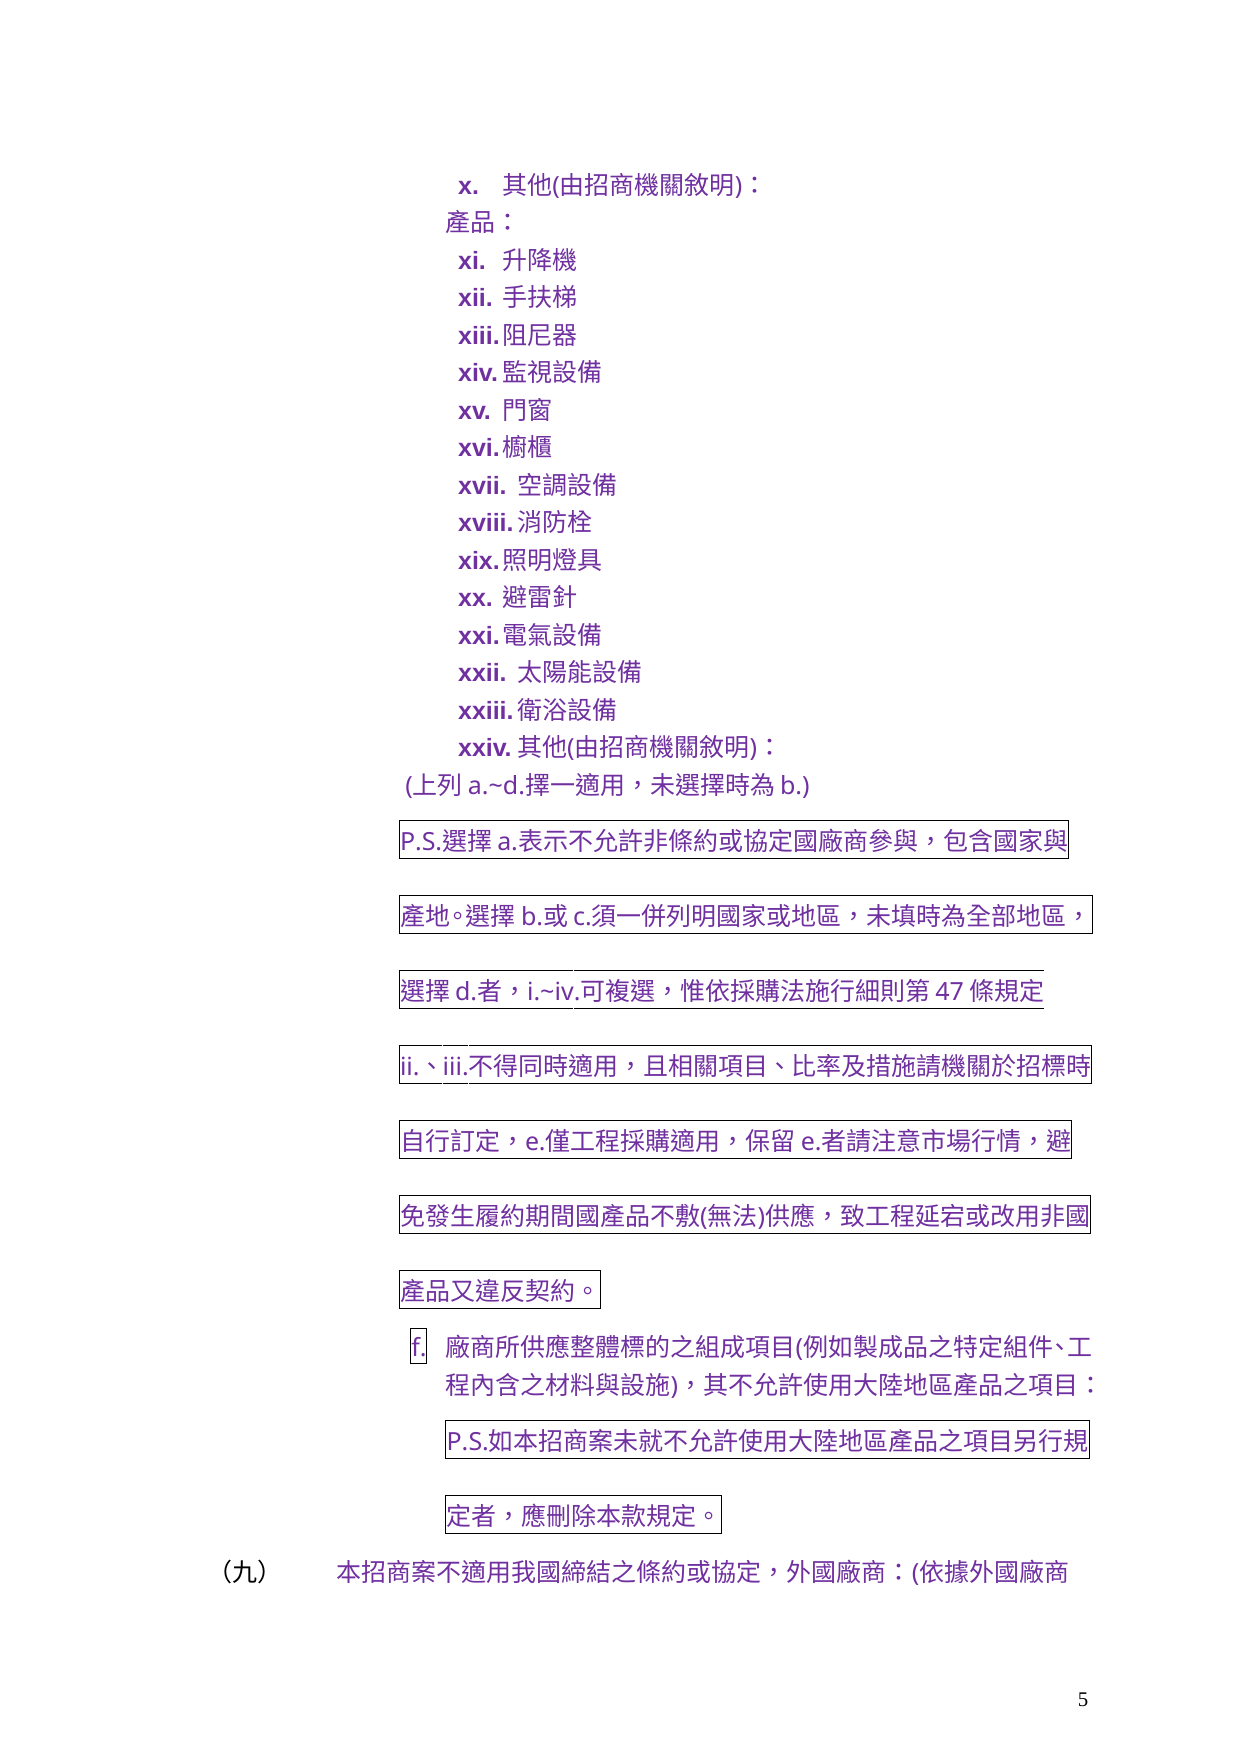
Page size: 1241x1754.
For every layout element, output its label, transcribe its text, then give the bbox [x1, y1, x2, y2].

subtitle 阻尼器 [458, 314, 1092, 352]
text ii.、iii.不得同時適用，且相關項目、比率及措施請機關於招標時 [400, 1046, 1091, 1083]
subtitle 本招商案不適用我國締結之條約或協定，外國廠商：(依據外國廠商 [207, 1552, 1092, 1589]
text 產地。選擇b.或c.須一併列明國家或地區，未填時為全部地區， [400, 896, 1092, 933]
subtitle 太陽能設備 [458, 652, 1092, 689]
text 自行訂定，e.僅工程採購適用，保留e.者請注意市場行情，避免發生履約期間國產品不敷(無法)供應，致工程延宕或改用非國產品又違反契約。 [399, 1084, 1092, 1327]
subtitle 櫥櫃 [458, 427, 1092, 464]
subtitle 消防栓 [458, 502, 1092, 539]
subtitle 升降機 [458, 239, 1092, 277]
subtitle 電氣設備 [458, 614, 1092, 652]
subtitle 手扶梯 [458, 277, 1092, 314]
text 選擇d.者，i.~iv.可複選，惟依採購法施行細則第47條規定 [399, 934, 1092, 1045]
subtitle 空調設備 [458, 464, 1092, 502]
text (上列a.~d.擇一適用，未選擇時為b.) [399, 764, 1092, 802]
text P.S.選擇a.表示不允許非條約或協定國廠商參與，包含國家與 [399, 802, 1092, 895]
subtitle 其他(由招商機關敘明)： [458, 164, 1092, 202]
subtitle 照明燈具 [458, 539, 1092, 577]
subtitle 廠商所供應整體標的之組成項目(例如製成品之特定組件、工程內含之材料與設施)，其不允許使用大陸地區產品之項目：P.S.如本招商案未就不允許使用大陸地區產品之項目另行規定者，應刪除本款規定。 [410, 1327, 1092, 1552]
subtitle 監視設備 [458, 352, 1092, 389]
subtitle 產品： [445, 202, 1092, 239]
subtitle 衛浴設備 [458, 689, 1092, 727]
subtitle 其他(由招商機關敘明)： [458, 727, 1092, 764]
subtitle 避雷針 [458, 577, 1092, 614]
subtitle 門窗 [458, 389, 1092, 427]
